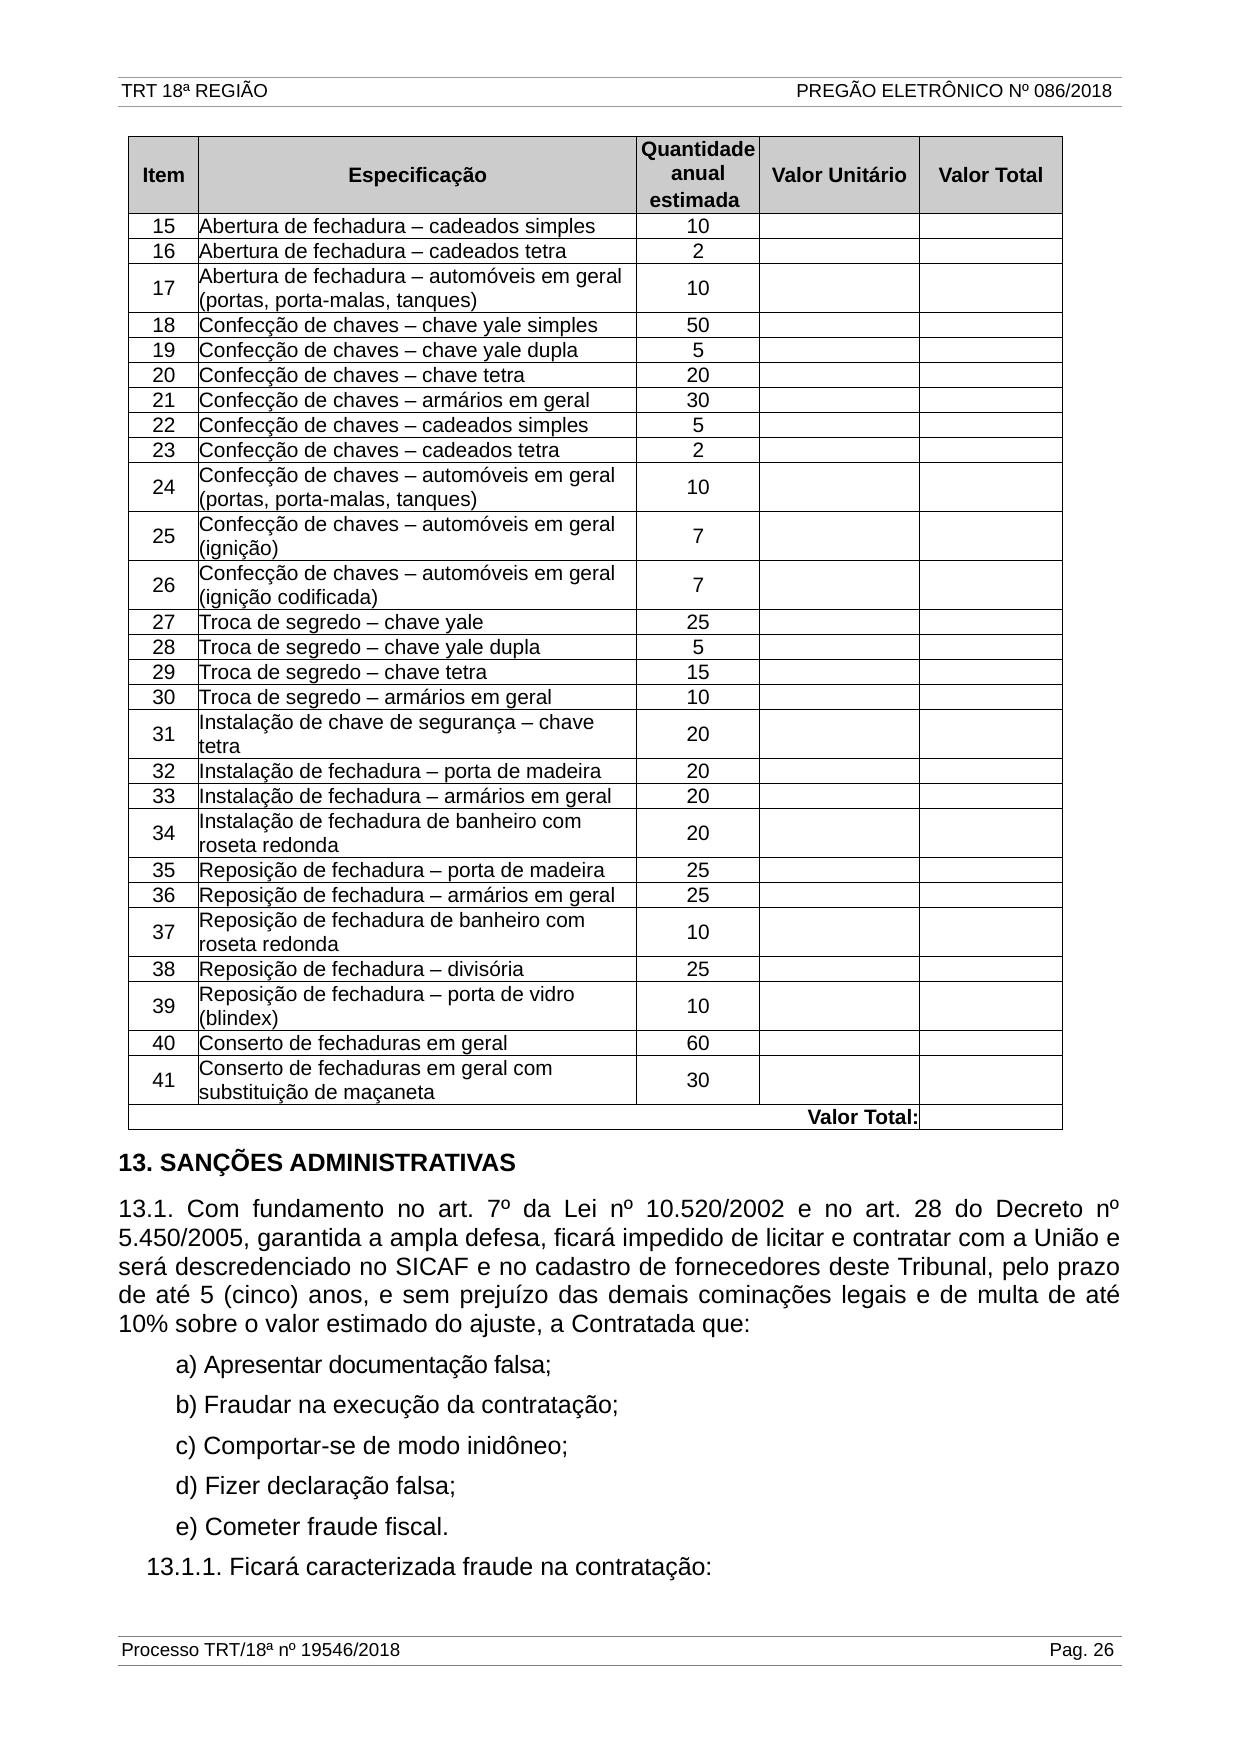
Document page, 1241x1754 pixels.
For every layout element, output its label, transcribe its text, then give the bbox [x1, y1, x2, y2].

table_cell 39 [129, 982, 198, 1030]
table_cell [760, 313, 919, 337]
table_cell Instalação de chave de segurança – chave tetra [199, 710, 636, 758]
table_cell 5 [637, 338, 759, 362]
table_cell Conserto de fechaduras em geral [199, 1031, 636, 1055]
text d) Fizer declaração falsa; [175, 1471, 1122, 1500]
table_cell 18 [129, 313, 198, 337]
table_cell [760, 239, 919, 263]
table_cell 30 [637, 1056, 759, 1104]
table_cell [760, 759, 919, 783]
table_cell 26 [129, 561, 198, 609]
table_cell 25 [637, 883, 759, 907]
table_cell 10 [637, 982, 759, 1030]
table_cell Valor Total: [129, 1105, 919, 1129]
table_cell 20 [637, 784, 759, 808]
table_cell [920, 239, 1062, 263]
table_cell [920, 338, 1062, 362]
table_cell 30 [129, 685, 198, 709]
table_cell 23 [129, 438, 198, 462]
table_cell [920, 214, 1062, 238]
table_cell Confecção de chaves – cadeados tetra [199, 438, 636, 462]
table_cell Instalação de fechadura – armários em geral [199, 784, 636, 808]
table_cell 34 [129, 809, 198, 857]
table_cell [920, 685, 1062, 709]
table_cell [760, 957, 919, 981]
table_cell 25 [637, 957, 759, 981]
table_cell Reposição de fechadura – porta de madeira [199, 858, 636, 882]
table_cell Troca de segredo – chave yale [199, 610, 636, 634]
table_cell Troca de segredo – armários em geral [199, 685, 636, 709]
table_cell Abertura de fechadura – automóveis em geral (portas, porta-malas, tanques) [199, 264, 636, 312]
table_cell Confecção de chaves – chave yale simples [199, 313, 636, 337]
table_cell 10 [637, 214, 759, 238]
table_cell 20 [637, 759, 759, 783]
table_cell Reposição de fechadura – armários em geral [199, 883, 636, 907]
table_cell Conserto de fechaduras em geral com substituição de maçaneta [199, 1056, 636, 1104]
table_cell 10 [637, 264, 759, 312]
table_cell [760, 635, 919, 659]
table_cell 2 [637, 239, 759, 263]
table_cell 24 [129, 463, 198, 511]
table_cell [760, 264, 919, 312]
table_cell 60 [637, 1031, 759, 1055]
text b) Fraudar na execução da contratação; [175, 1390, 1122, 1419]
table_cell Troca de segredo – chave yale dupla [199, 635, 636, 659]
text 13.1. Com fundamento no art. 7º da Lei nº 10.520/2002 e no art. 28 do Decreto nº 5.450/2005, garantida a ampla defesa, ficará impedido de licitar e contratar com a União e será descredenciado no SICAF e no cadastro de fornecedores deste Tribunal, pelo prazo de até 5 (cinco) anos, e sem prejuízo das demais cominações legais e de multa de até 10% sobre o valor estimado do ajuste, a Contratada que: [118, 1194, 1122, 1338]
table_cell 35 [129, 858, 198, 882]
text 13. SANÇÕES ADMINISTRATIVAS [118, 1148, 1122, 1176]
table_cell 7 [637, 561, 759, 609]
table_header Valor Unitário [760, 137, 919, 213]
table_cell 50 [637, 313, 759, 337]
table_cell 15 [129, 214, 198, 238]
table_cell 27 [129, 610, 198, 634]
table_cell [760, 438, 919, 462]
table_cell [760, 338, 919, 362]
text 13.1.1. Ficará caracterizada fraude na contratação: [146, 1552, 1122, 1581]
table_cell 37 [129, 908, 198, 956]
table_cell [920, 759, 1062, 783]
table_cell [920, 313, 1062, 337]
table_cell Reposição de fechadura de banheiro com roseta redonda [199, 908, 636, 956]
table_cell Instalação de fechadura de banheiro com roseta redonda [199, 809, 636, 857]
table_cell [920, 908, 1062, 956]
table_cell [920, 363, 1062, 387]
table_cell 25 [637, 610, 759, 634]
table_cell [920, 463, 1062, 511]
table_cell 17 [129, 264, 198, 312]
table_cell 20 [637, 809, 759, 857]
table_cell 28 [129, 635, 198, 659]
table_cell [760, 710, 919, 758]
table_cell [760, 388, 919, 412]
table_cell 21 [129, 388, 198, 412]
table_cell 30 [637, 388, 759, 412]
table_cell [760, 784, 919, 808]
table_cell Reposição de fechadura – divisória [199, 957, 636, 981]
table_cell [920, 438, 1062, 462]
table_header Especificação [199, 137, 636, 213]
table_cell 16 [129, 239, 198, 263]
table_header Item [129, 137, 198, 213]
table_cell [760, 883, 919, 907]
table_cell Confecção de chaves – chave tetra [199, 363, 636, 387]
table_cell 25 [637, 858, 759, 882]
table_cell 31 [129, 710, 198, 758]
table_cell [760, 982, 919, 1030]
table_cell [920, 1031, 1062, 1055]
table_cell Confecção de chaves – automóveis em geral (ignição) [199, 512, 636, 560]
table_cell [920, 982, 1062, 1030]
table_cell [760, 1056, 919, 1104]
table_cell 38 [129, 957, 198, 981]
table_cell [920, 957, 1062, 981]
table_cell Reposição de fechadura – porta de vidro (blindex) [199, 982, 636, 1030]
table_cell 5 [637, 635, 759, 659]
table_cell 5 [637, 413, 759, 437]
table_cell 7 [637, 512, 759, 560]
table_cell 19 [129, 338, 198, 362]
table_cell 20 [129, 363, 198, 387]
table_cell 10 [637, 685, 759, 709]
table_cell 20 [637, 710, 759, 758]
table_cell [760, 685, 919, 709]
table_cell Instalação de fechadura – porta de madeira [199, 759, 636, 783]
table_cell [920, 512, 1062, 560]
table_cell 33 [129, 784, 198, 808]
table_cell [920, 610, 1062, 634]
table_cell [760, 214, 919, 238]
text e) Cometer fraude fiscal. [175, 1512, 1122, 1540]
table_cell 40 [129, 1031, 198, 1055]
table_cell Troca de segredo – chave tetra [199, 660, 636, 684]
table_cell Abertura de fechadura – cadeados simples [199, 214, 636, 238]
table_cell [760, 463, 919, 511]
text c) Comportar-se de modo inidôneo; [175, 1431, 1122, 1459]
table_cell [760, 809, 919, 857]
table_cell 10 [637, 908, 759, 956]
table_cell [760, 908, 919, 956]
table_cell Confecção de chaves – chave yale dupla [199, 338, 636, 362]
table_cell Confecção de chaves – automóveis em geral (portas, porta-malas, tanques) [199, 463, 636, 511]
table_cell [920, 561, 1062, 609]
text a) Apresentar documentação falsa; [175, 1349, 1122, 1378]
table_cell [760, 610, 919, 634]
table_cell [920, 635, 1062, 659]
table_cell [920, 710, 1062, 758]
table_cell 36 [129, 883, 198, 907]
table_cell [920, 784, 1062, 808]
table_cell [760, 413, 919, 437]
table_cell Abertura de fechadura – cadeados tetra [199, 239, 636, 263]
table_cell [760, 1031, 919, 1055]
table_header Quantidade anual estimada [637, 137, 759, 213]
table_cell Confecção de chaves – automóveis em geral (ignição codificada) [199, 561, 636, 609]
table_cell Confecção de chaves – cadeados simples [199, 413, 636, 437]
table_cell 15 [637, 660, 759, 684]
table_cell [920, 413, 1062, 437]
table_cell 10 [637, 463, 759, 511]
table_cell [760, 660, 919, 684]
table_cell [760, 858, 919, 882]
table_cell [760, 363, 919, 387]
table_cell [920, 1056, 1062, 1104]
table_cell [920, 388, 1062, 412]
table_cell 32 [129, 759, 198, 783]
table_cell [920, 660, 1062, 684]
table_cell [920, 858, 1062, 882]
table_cell Confecção de chaves – armários em geral [199, 388, 636, 412]
table_cell [760, 561, 919, 609]
table_cell [920, 883, 1062, 907]
table_header Valor Total [920, 137, 1062, 213]
table_cell 25 [129, 512, 198, 560]
table_cell 29 [129, 660, 198, 684]
table_cell 22 [129, 413, 198, 437]
table_cell [920, 1105, 1062, 1129]
table_cell 2 [637, 438, 759, 462]
table_cell 41 [129, 1056, 198, 1104]
table_cell [920, 809, 1062, 857]
table_cell [920, 264, 1062, 312]
table_cell 20 [637, 363, 759, 387]
table_cell [760, 512, 919, 560]
